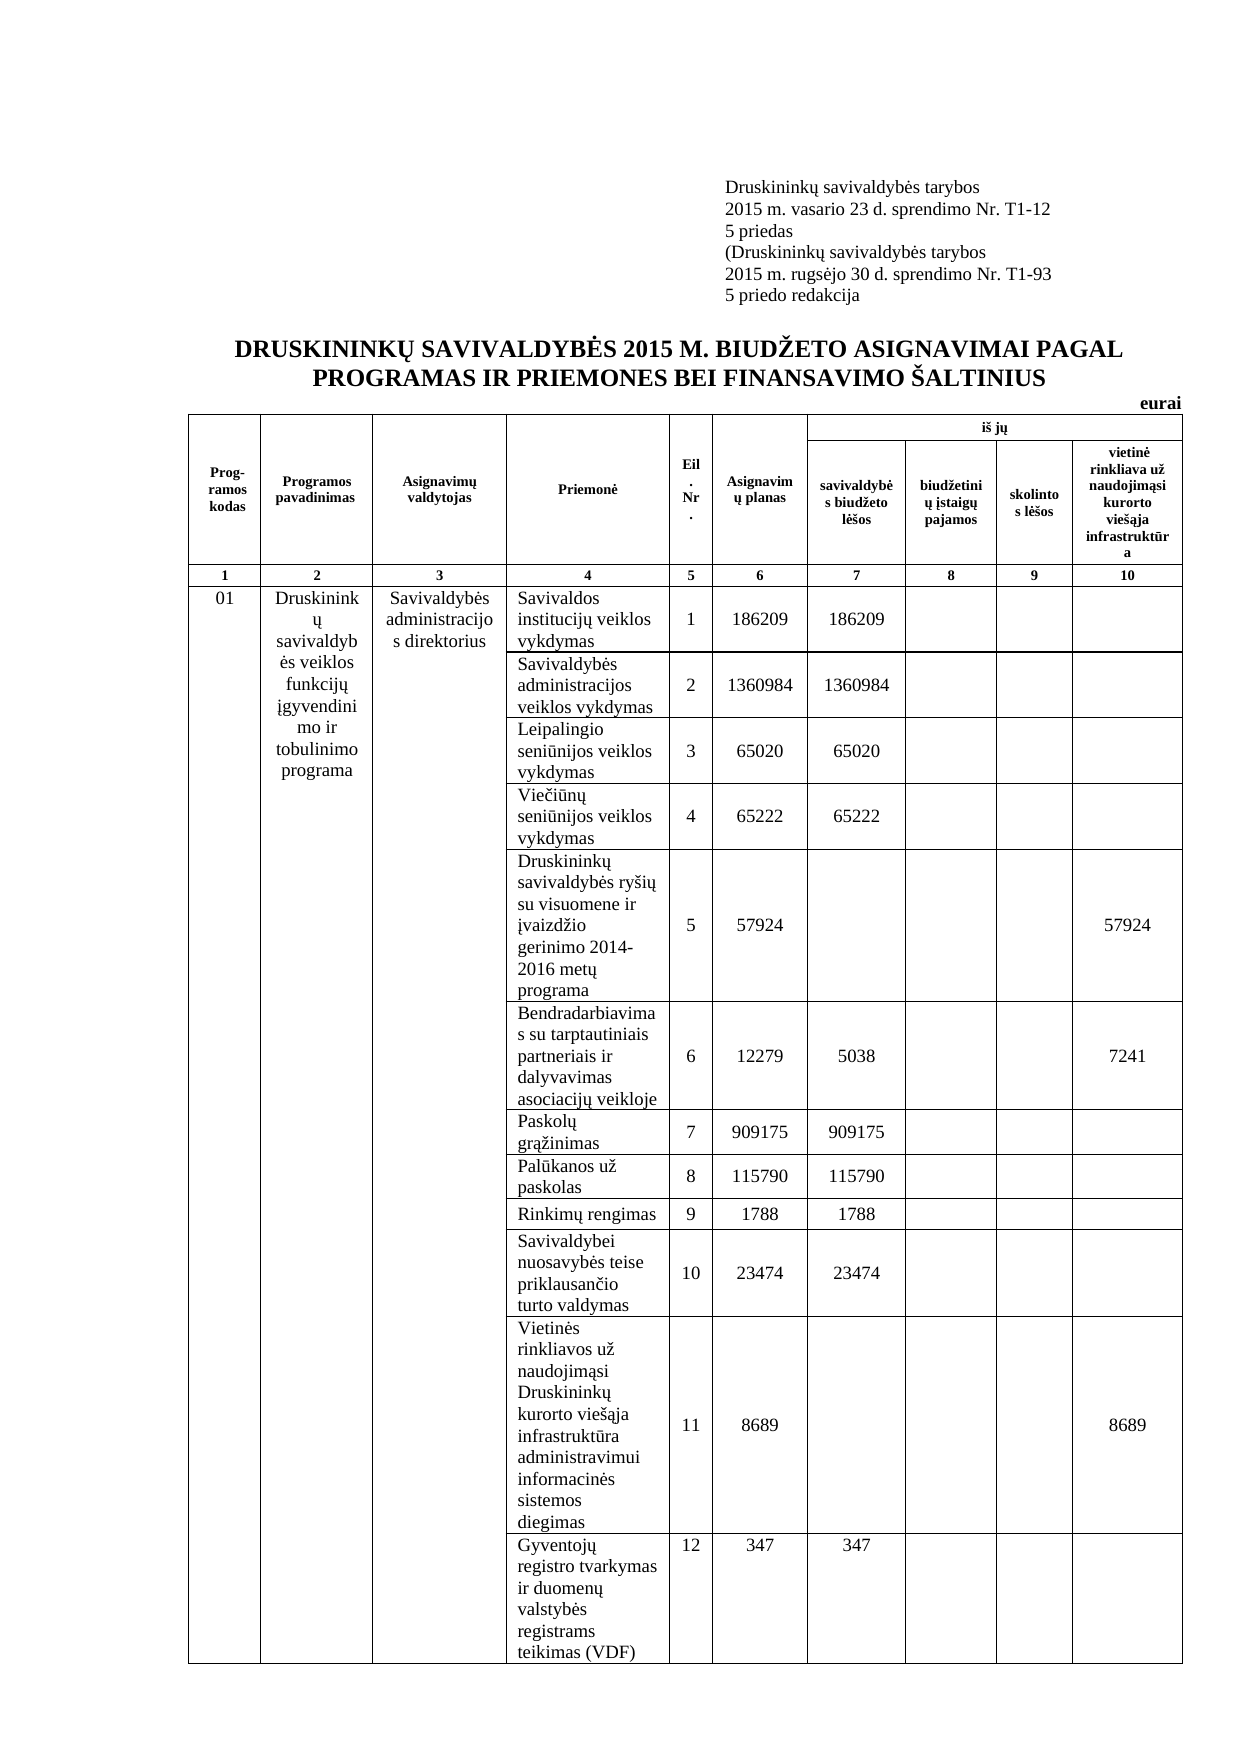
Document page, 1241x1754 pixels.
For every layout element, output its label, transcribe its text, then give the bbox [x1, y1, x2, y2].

table_cell [906, 587, 996, 651]
table_cell 4 [507, 565, 669, 586]
table_cell [906, 1317, 996, 1532]
table_cell 9 [997, 565, 1072, 586]
table_cell 8 [670, 1155, 712, 1198]
table_cell 3 [670, 718, 712, 783]
table_cell [997, 1230, 1072, 1316]
table_cell 2 [261, 565, 372, 586]
table_cell 9 [670, 1199, 712, 1228]
table_cell [997, 1199, 1072, 1228]
table_cell [1073, 718, 1182, 783]
table_cell 65222 [713, 784, 807, 848]
table_cell [1073, 784, 1182, 848]
table_cell 5 [670, 850, 712, 1001]
table_header Asignavimų planas [713, 415, 807, 563]
table_cell savivaldybės biudžeto lėšos [808, 441, 905, 563]
text 5 priedo redakcija [252, 284, 1181, 306]
table_cell 57924 [1073, 850, 1182, 1001]
table_cell [906, 1230, 996, 1316]
table_cell Gyventojų registro tvarkymas ir duomenų valstybės registrams teikimas (VDF) [507, 1534, 669, 1663]
table_cell 65222 [808, 784, 905, 848]
table_cell [997, 1317, 1072, 1532]
table_cell 23474 [713, 1230, 807, 1316]
text 5 priedas [252, 219, 1181, 241]
table_cell 115790 [713, 1155, 807, 1198]
table_cell 1360984 [808, 653, 905, 717]
table_cell [808, 850, 905, 1001]
table_cell 23474 [808, 1230, 905, 1316]
table_cell 347 [713, 1534, 807, 1663]
table_cell [997, 784, 1072, 848]
table_cell 909175 [713, 1110, 807, 1153]
text DRUSKININKŲ SAVIVALDYBĖS 2015 M. BIUDŽETO ASIGNAVIMAI PAGAL PROGRAMAS IR PRIEMONES BEI FINANSAVIMO ŠALTINIUS [177, 334, 1181, 392]
table_cell Palūkanos už paskolas [507, 1155, 669, 1198]
table_cell [997, 1110, 1072, 1153]
table_cell [1073, 1199, 1182, 1228]
table_cell [906, 1155, 996, 1198]
table_header Asignavimų valdytojas [373, 415, 506, 563]
table_cell 10 [670, 1230, 712, 1316]
table_cell 5038 [808, 1002, 905, 1109]
table_cell 186209 [808, 587, 905, 651]
table_cell 8689 [1073, 1317, 1182, 1532]
table_cell 6 [713, 565, 807, 586]
table_cell 11 [670, 1317, 712, 1532]
table_cell 8 [906, 565, 996, 586]
table_cell 7241 [1073, 1002, 1182, 1109]
table_cell [906, 653, 996, 717]
table_header Prog-ramos kodas [189, 415, 260, 563]
table_cell [997, 718, 1072, 783]
table_cell 909175 [808, 1110, 905, 1153]
table_header Programos pavadinimas [261, 415, 372, 563]
table_cell 7 [808, 565, 905, 586]
table_cell skolintos lėšos [997, 441, 1072, 563]
table_cell 01 [189, 587, 260, 1663]
table_cell 1788 [808, 1199, 905, 1228]
table_cell [906, 1534, 996, 1663]
table_cell Savivaldos institucijų veiklos vykdymas [507, 587, 669, 651]
table_cell [906, 718, 996, 783]
table_cell 65020 [713, 718, 807, 783]
table_cell [906, 850, 996, 1001]
table_cell 347 [808, 1534, 905, 1663]
table_cell 1 [189, 565, 260, 586]
table_cell Viečiūnų seniūnijos veiklos vykdymas [507, 784, 669, 848]
table_cell [997, 1002, 1072, 1109]
table_header iš jų [808, 415, 1182, 440]
table_cell [1073, 1230, 1182, 1316]
table_cell [906, 1002, 996, 1109]
table_cell [997, 1155, 1072, 1198]
table_cell 7 [670, 1110, 712, 1153]
table_cell [997, 850, 1072, 1001]
text Druskininkų savivaldybės tarybos [725, 176, 1181, 198]
table_cell 3 [373, 565, 506, 586]
table_cell 10 [1073, 565, 1182, 586]
table_header Priemonė [507, 415, 669, 563]
table_cell [906, 1199, 996, 1228]
table_cell Druskininkų savivaldybės ryšių su visuomene ir įvaizdžio gerinimo 2014-2016 metų programa [507, 850, 669, 1001]
table_cell [1073, 1110, 1182, 1153]
table_cell 4 [670, 784, 712, 848]
table_cell 1788 [713, 1199, 807, 1228]
table_cell 186209 [713, 587, 807, 651]
table_cell Leipalingio seniūnijos veiklos vykdymas [507, 718, 669, 783]
table_cell [1073, 587, 1182, 651]
table_cell biudžetinių įstaigų pajamos [906, 441, 996, 563]
table_cell 2 [670, 653, 712, 717]
table_cell Savivaldybės administracijos veiklos vykdymas [507, 653, 669, 717]
table_cell Vietinės rinkliavos už naudojimąsi Druskininkų kurorto viešąja infrastruktūra administravimui informacinės sistemos diegimas [507, 1317, 669, 1532]
table_cell 8689 [713, 1317, 807, 1532]
table_cell 115790 [808, 1155, 905, 1198]
table_cell [997, 653, 1072, 717]
table_cell 57924 [713, 850, 807, 1001]
table_cell [997, 587, 1072, 651]
table_cell 1 [670, 587, 712, 651]
text (Druskininkų savivaldybės tarybos [252, 241, 1181, 263]
table_cell [1073, 653, 1182, 717]
text 2015 m. rugsėjo 30 d. sprendimo Nr. T1-93 [252, 263, 1181, 284]
table_cell 5 [670, 565, 712, 586]
table_cell [906, 1110, 996, 1153]
table_cell [1073, 1155, 1182, 1198]
table_cell [1073, 1534, 1182, 1663]
table_cell Bendradarbiavimas su tarptautiniais partneriais ir dalyvavimas asociacijų veikloje [507, 1002, 669, 1109]
table_cell vietinė rinkliava už naudojimąsi kurorto viešąja infrastruktūra [1073, 441, 1182, 563]
table_header Eil. Nr. [670, 415, 712, 563]
table_cell Rinkimų rengimas [507, 1199, 669, 1228]
table_cell [997, 1534, 1072, 1663]
table_cell 1360984 [713, 653, 807, 717]
table_cell Savivaldybės administracijos direktorius [373, 587, 506, 1663]
table_cell Paskolų grąžinimas [507, 1110, 669, 1153]
table_cell 12279 [713, 1002, 807, 1109]
table_cell 65020 [808, 718, 905, 783]
table_cell 6 [670, 1002, 712, 1109]
table_cell Druskininkų savivaldybės veiklos funkcijų įgyvendinimo ir tobulinimo programa [261, 587, 372, 1663]
text 2015 m. vasario 23 d. sprendimo Nr. T1-12 [252, 198, 1181, 219]
table_cell 12 [670, 1534, 712, 1663]
text eurai [177, 392, 1181, 413]
table_cell Savivaldybei nuosavybės teise priklausančio turto valdymas [507, 1230, 669, 1316]
table_cell [808, 1317, 905, 1532]
table_cell [906, 784, 996, 848]
